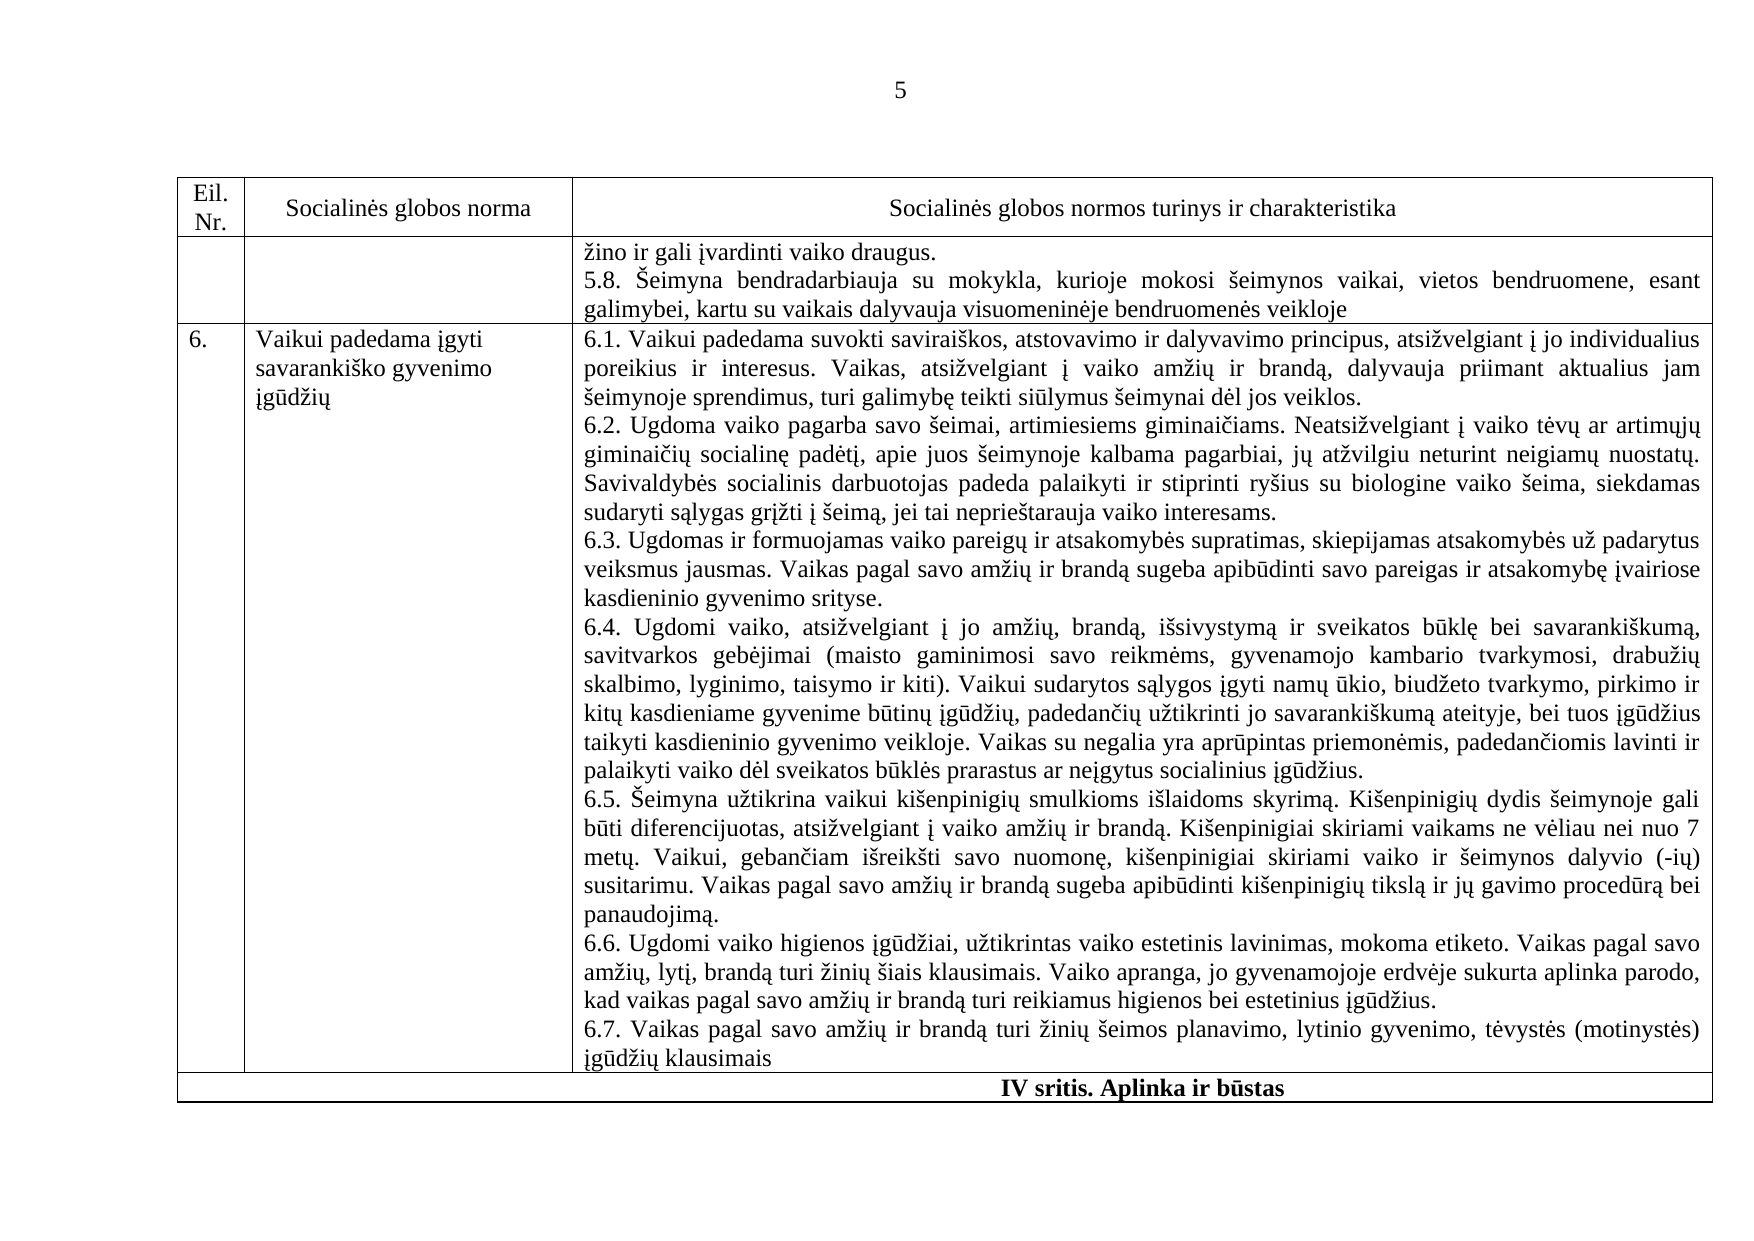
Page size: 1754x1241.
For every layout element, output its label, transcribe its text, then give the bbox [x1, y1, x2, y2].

table_header Socialinės globos norma [245, 178, 572, 236]
table_cell [178, 237, 244, 323]
table_cell 6. [178, 324, 244, 1072]
table_header Socialinės globos normos turinys ir charakteristika [573, 178, 1712, 236]
table_header Eil. Nr. [178, 178, 244, 236]
table_cell Vaikui padedama įgyti savarankiško gyvenimo įgūdžių [245, 324, 572, 1072]
table_cell [245, 237, 572, 323]
table_cell IV sritis. Aplinka ir būstas [573, 1073, 1712, 1101]
table_cell [178, 1073, 244, 1101]
table_cell žino ir gali įvardinti vaiko draugus. 5.8. Šeimyna bendradarbiauja su mokykla, kurioje mokosi šeimynos vaikai, vietos bendruomene, esant galimybei, kartu su vaikais dalyvauja visuomeninėje bendruomenės veikloje [573, 237, 1712, 323]
table_cell [244, 1073, 572, 1101]
table_cell 6.1. Vaikui padedama suvokti saviraiškos, atstovavimo ir dalyvavimo principus, atsižvelgiant į jo individualius poreikius ir interesus. Vaikas, atsižvelgiant į vaiko amžių ir brandą, dalyvauja priimant aktualius jam šeimynoje sprendimus, turi galimybę teikti siūlymus šeimynai dėl jos veiklos. 6.2. Ugdoma vaiko pagarba savo šeimai, artimiesiems giminaičiams. Neatsižvelgiant į vaiko tėvų ar artimųjų giminaičių socialinę padėtį, apie juos šeimynoje kalbama pagarbiai, jų atžvilgiu neturint neigiamų nuostatų. Savivaldybės socialinis darbuotojas padeda palaikyti ir stiprinti ryšius su biologine vaiko šeima, siekdamas sudaryti sąlygas grįžti į šeimą, jei tai neprieštarauja vaiko interesams. 6.3. Ugdomas ir formuojamas vaiko pareigų ir atsakomybės supratimas, skiepijamas atsakomybės už padarytus veiksmus jausmas. Vaikas pagal savo amžių ir brandą sugeba apibūdinti savo pareigas ir atsakomybę įvairiose kasdieninio gyvenimo srityse. 6.4. Ugdomi vaiko, atsižvelgiant į jo amžių, brandą, išsivystymą ir sveikatos būklę bei savarankiškumą, savitvarkos gebėjimai (maisto gaminimosi savo reikmėms, gyvenamojo kambario tvarkymosi, drabužių skalbimo, lyginimo, taisymo ir kiti). Vaikui sudarytos sąlygos įgyti namų ūkio, biudžeto tvarkymo, pirkimo ir kitų kasdieniame gyvenime būtinų įgūdžių, padedančių užtikrinti jo savarankiškumą ateityje, bei tuos įgūdžius taikyti kasdieninio gyvenimo veikloje. Vaikas su negalia yra aprūpintas priemonėmis, padedančiomis lavinti ir palaikyti vaiko dėl sveikatos būklės prarastus ar neįgytus socialinius įgūdžius. 6.5. Šeimyna užtikrina vaikui kišenpinigių smulkioms išlaidoms skyrimą. Kišenpinigių dydis šeimynoje gali būti diferencijuotas, atsižvelgiant į vaiko amžių ir brandą. Kišenpinigiai skiriami vaikams ne vėliau nei nuo 7 metų. Vaikui, gebančiam išreikšti savo nuomonę, kišenpinigiai skiriami vaiko ir šeimynos dalyvio (-ių) susitarimu. Vaikas pagal savo amžių ir brandą sugeba apibūdinti kišenpinigių tikslą ir jų gavimo procedūrą bei panaudojimą. 6.6. Ugdomi vaiko higienos įgūdžiai, užtikrintas vaiko estetinis lavinimas, mokoma etiketo. Vaikas pagal savo amžių, lytį, brandą turi žinių šiais klausimais. Vaiko apranga, jo gyvenamojoje erdvėje sukurta aplinka parodo, kad vaikas pagal savo amžių ir brandą turi reikiamus higienos bei estetinius įgūdžius. 6.7. Vaikas pagal savo amžių ir brandą turi žinių šeimos planavimo, lytinio gyvenimo, tėvystės (motinystės) įgūdžių klausimais [573, 324, 1712, 1072]
